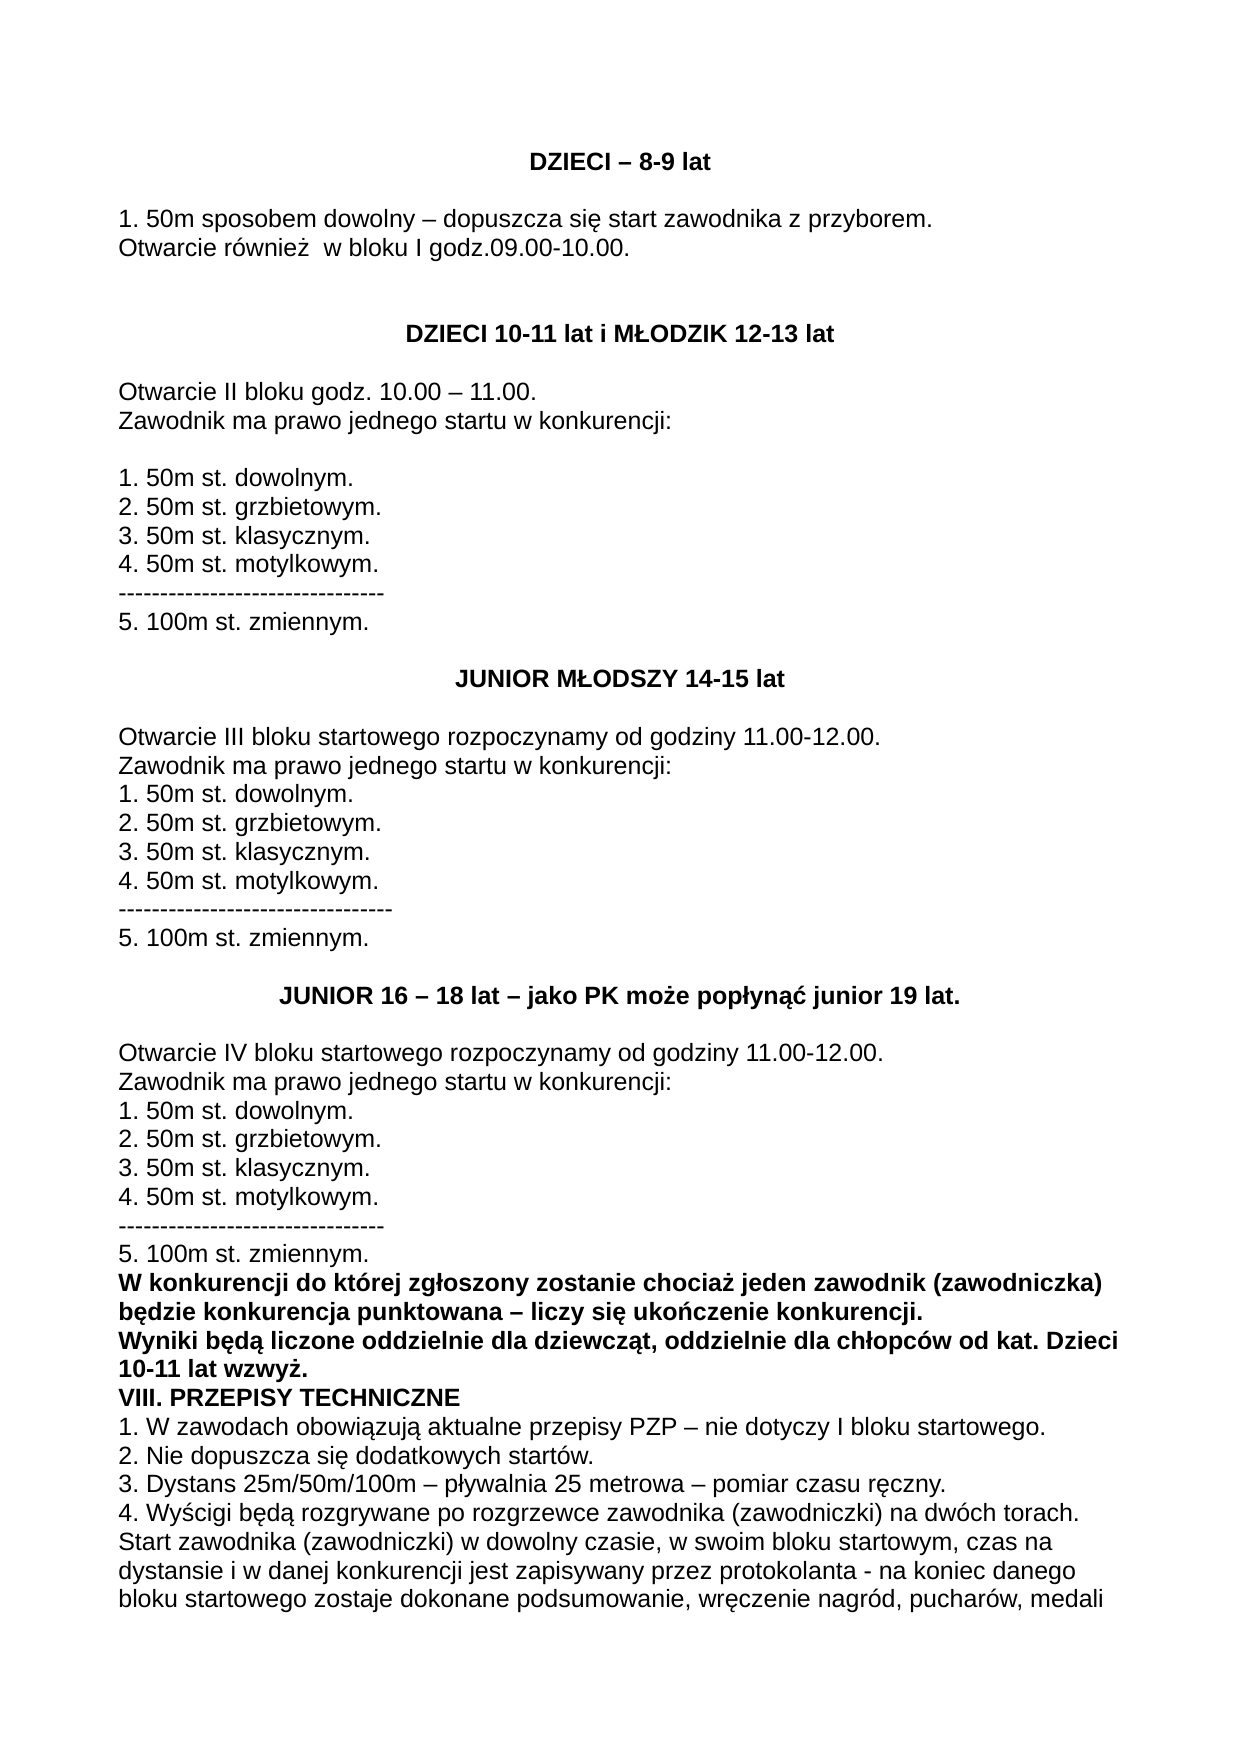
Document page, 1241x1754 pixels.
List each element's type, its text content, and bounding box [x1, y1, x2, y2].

text 1. 50m st. dowolnym. [118, 779, 1122, 808]
text 5. 100m st. zmiennym. [118, 607, 1122, 636]
text 2. 50m st. grzbietowym. [118, 808, 1122, 837]
text 2. Nie dopuszcza się dodatkowych startów. [118, 1441, 1122, 1469]
text 4. 50m st. motylkowym. [118, 1182, 1122, 1211]
text 5. 100m st. zmiennym. [118, 923, 1122, 952]
text W konkurencji do której zgłoszony zostanie chociaż jeden zawodnik (zawodniczka) będzie konkurencja punktowana – liczy się ukończenie konkurencji. [118, 1268, 1122, 1326]
text 4. 50m st. motylkowym. [118, 866, 1122, 894]
text Zawodnik ma prawo jednego startu w konkurencji: [118, 406, 1122, 434]
text 1. W zawodach obowiązują aktualne przepisy PZP – nie dotyczy I bloku startowego. [118, 1412, 1122, 1441]
text JUNIOR MŁODSZY 14-15 lat [118, 664, 1122, 693]
text 5. 100m st. zmiennym. [118, 1239, 1122, 1268]
text 3. Dystans 25m/50m/100m – pływalnia 25 metrowa – pomiar czasu ręczny. [118, 1469, 1122, 1498]
text 2. 50m st. grzbietowym. [118, 492, 1122, 521]
text 3. 50m st. klasycznym. [118, 521, 1122, 549]
text 2. 50m st. grzbietowym. [118, 1124, 1122, 1153]
text -------------------------------- [118, 1211, 1122, 1239]
text DZIECI – 8-9 lat [118, 147, 1122, 176]
text Start zawodnika (zawodniczki) w dowolny czasie, w swoim bloku startowym, czas na dystansie i w danej konkurencji jest zapisywany przez protokolanta - na koniec danego bloku startowego zostaje dokonane podsumowanie, wręczenie nagród, pucharów, medali [118, 1527, 1122, 1613]
text 1. 50m st. dowolnym. [118, 463, 1122, 492]
text Wyniki będą liczone oddzielnie dla dziewcząt, oddzielnie dla chłopców od kat. Dzieci 10-11 lat wzwyż. [118, 1326, 1122, 1383]
text 4. 50m st. motylkowym. [118, 549, 1122, 578]
text Otwarcie również w bloku I godz.09.00-10.00. [118, 233, 1122, 262]
text 1. 50m sposobem dowolny – dopuszcza się start zawodnika z przyborem. [118, 204, 1122, 233]
text -------------------------------- [118, 578, 1122, 607]
text 4. Wyścigi będą rozgrywane po rozgrzewce zawodnika (zawodniczki) na dwóch torach. [118, 1498, 1122, 1527]
text 1. 50m st. dowolnym. [118, 1096, 1122, 1124]
text Otwarcie III bloku startowego rozpoczynamy od godziny 11.00-12.00. [118, 722, 1122, 751]
text --------------------------------- [118, 894, 1122, 923]
text Otwarcie IV bloku startowego rozpoczynamy od godziny 11.00-12.00. [118, 1038, 1122, 1067]
text Zawodnik ma prawo jednego startu w konkurencji: [118, 751, 1122, 779]
text VIII. PRZEPISY TECHNICZNE [118, 1383, 1122, 1412]
text 3. 50m st. klasycznym. [118, 1153, 1122, 1182]
text 3. 50m st. klasycznym. [118, 837, 1122, 866]
text DZIECI 10-11 lat i MŁODZIK 12-13 lat [118, 319, 1122, 348]
text Otwarcie II bloku godz. 10.00 – 11.00. [118, 377, 1122, 406]
text JUNIOR 16 – 18 lat – jako PK może popłynąć junior 19 lat. [118, 981, 1122, 1009]
text Zawodnik ma prawo jednego startu w konkurencji: [118, 1067, 1122, 1096]
